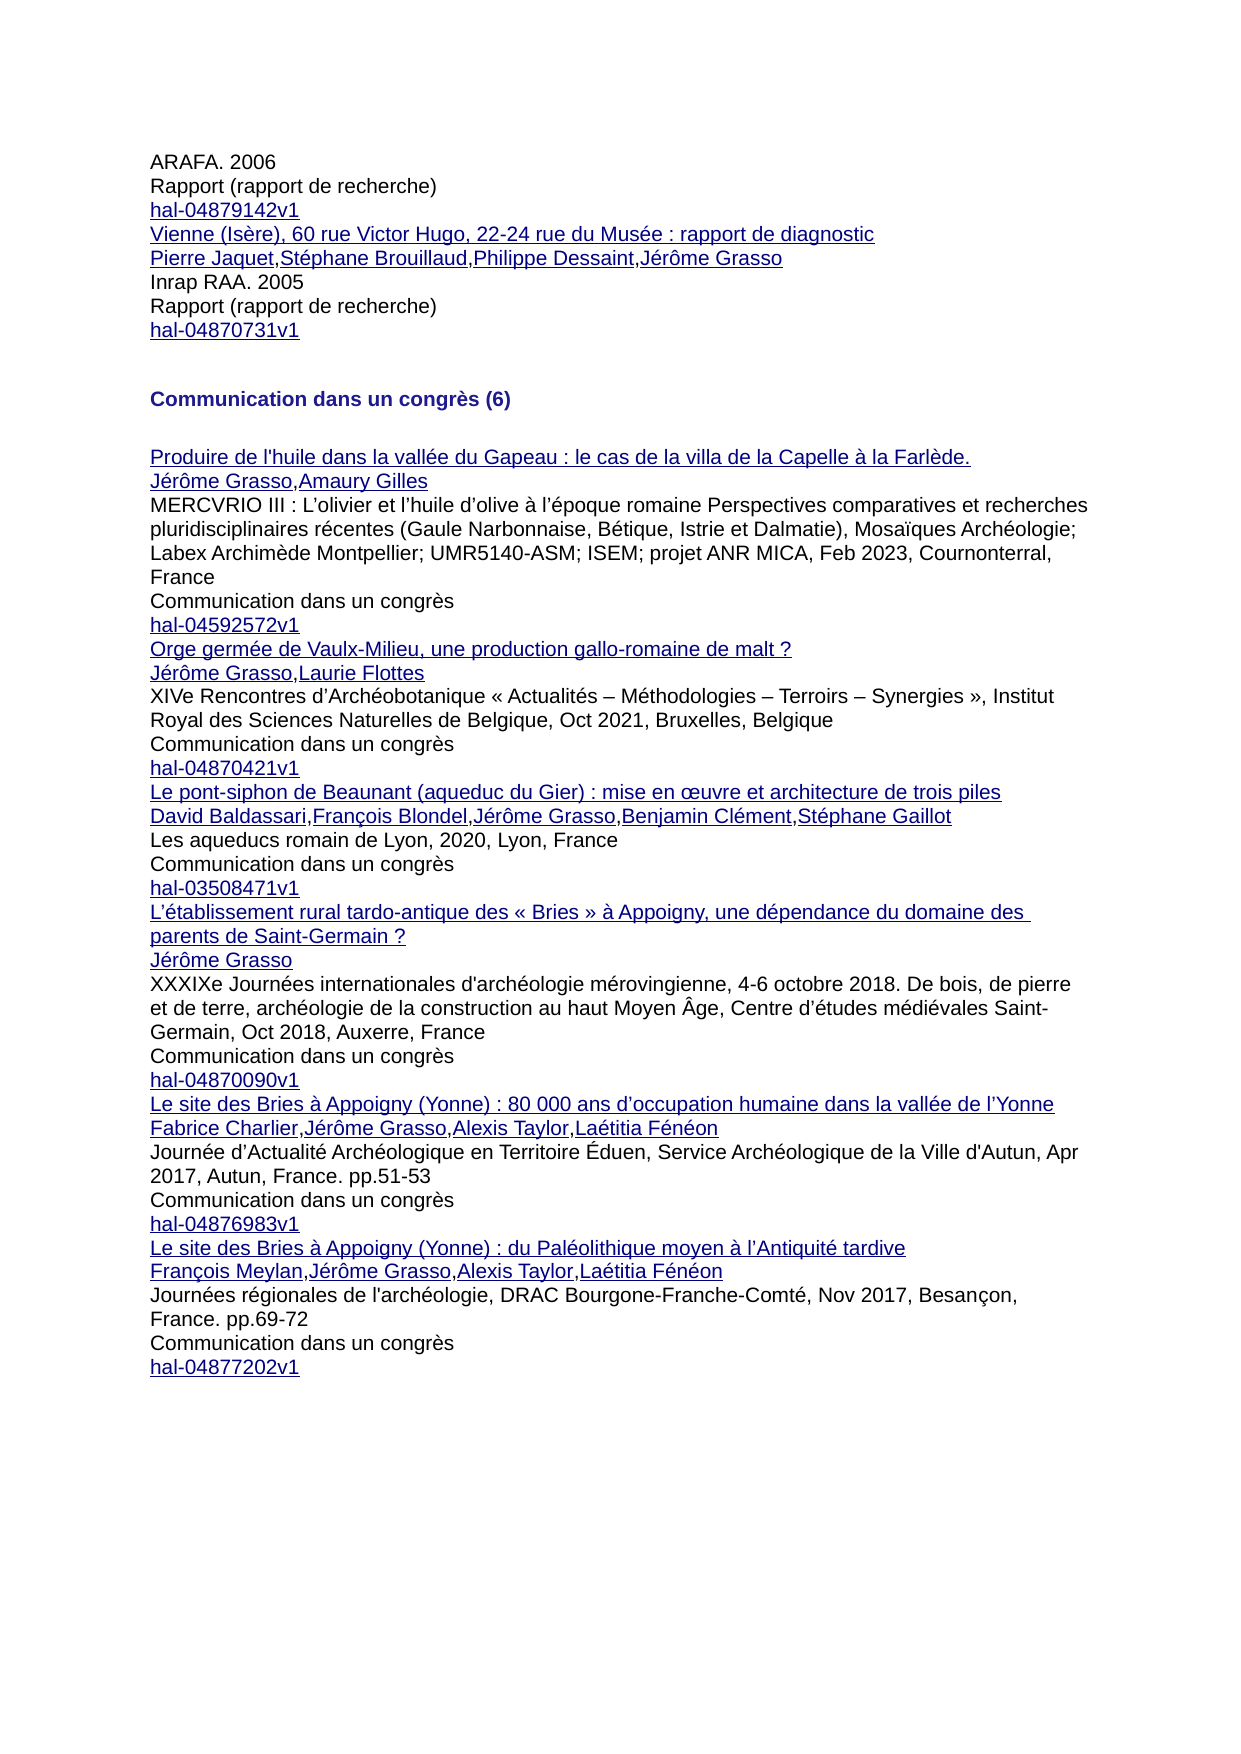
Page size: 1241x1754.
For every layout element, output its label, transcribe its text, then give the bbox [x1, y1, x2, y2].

table_cell L’établissement rural tardo-antique des « Bries » à Appoigny, une dépendance du domaine des parents de Saint-Germain ? Jérôme Grasso XXXIXe Journées internationales d'archéologie mérovingienne, 4-6 octobre 2018. De bois, de pierre et de terre, archéologie de la construction au haut Moyen Âge, Centre d’études médiévales Saint-Germain, Oct 2018, Auxerre, France Communication dans un congrès hal-04870090v1 [150, 900, 1090, 1092]
table_cell Vienne (Isère), 60 rue Victor Hugo, 22-24 rue du Musée : rapport de diagnostic Pierre Jaquet,Stéphane Brouillaud,Philippe Dessaint,Jérôme Grasso Inrap RAA. 2005 Rapport (rapport de recherche) hal-04870731v1 [150, 222, 1090, 342]
table_cell Le site des Bries à Appoigny (Yonne) : 80 000 ans d’occupation humaine dans la vallée de l’Yonne Fabrice Charlier,Jérôme Grasso,Alexis Taylor,Laétitia Fénéon Journée d’Actualité Archéologique en Territoire Éduen, Service Archéologique de la Ville d'Autun, Apr 2017, Autun, France. pp.51-53 Communication dans un congrès hal-04876983v1 [150, 1092, 1090, 1235]
subtitle Communication dans un congrès (6) [150, 386, 1090, 410]
table_header Produire de l'huile dans la vallée du Gapeau : le cas de la villa de la Capelle à la Farlède. Jérôme Grasso,Amaury Gilles MERCVRIO III : L’olivier et l’huile d’olive à l’époque romaine Perspectives comparatives et recherches pluridisciplinaires récentes (Gaule Narbonnaise, Bétique, Istrie et Dalmatie), Mosaïques Archéologie; Labex Archimède Montpellier; UMR5140-ASM; ISEM; projet ANR MICA, Feb 2023, Cournonterral, France Communication dans un congrès hal-04592572v1 [150, 445, 1090, 636]
table_cell ARAFA. 2006 Rapport (rapport de recherche) hal-04879142v1 [150, 150, 1090, 222]
table_cell Le pont-siphon de Beaunant (aqueduc du Gier) : mise en œuvre et architecture de trois piles David Baldassari,François Blondel,Jérôme Grasso,Benjamin Clément,Stéphane Gaillot Les aqueducs romain de Lyon, 2020, Lyon, France Communication dans un congrès hal-03508471v1 [150, 780, 1090, 900]
table_cell Le site des Bries à Appoigny (Yonne) : du Paléolithique moyen à l’Antiquité tardive François Meylan,Jérôme Grasso,Alexis Taylor,Laétitia Fénéon Journées régionales de l'archéologie, DRAC Bourgone-Franche-Comté, Nov 2017, Besançon, France. pp.69-72 Communication dans un congrès hal-04877202v1 [150, 1235, 1090, 1379]
table_cell Orge germée de Vaulx-Milieu, une production gallo-romaine de malt ? Jérôme Grasso,Laurie Flottes XIVe Rencontres d’Archéobotanique « Actualités – Méthodologies – Terroirs – Synergies », Institut Royal des Sciences Naturelles de Belgique, Oct 2021, Bruxelles, Belgique Communication dans un congrès hal-04870421v1 [150, 636, 1090, 780]
